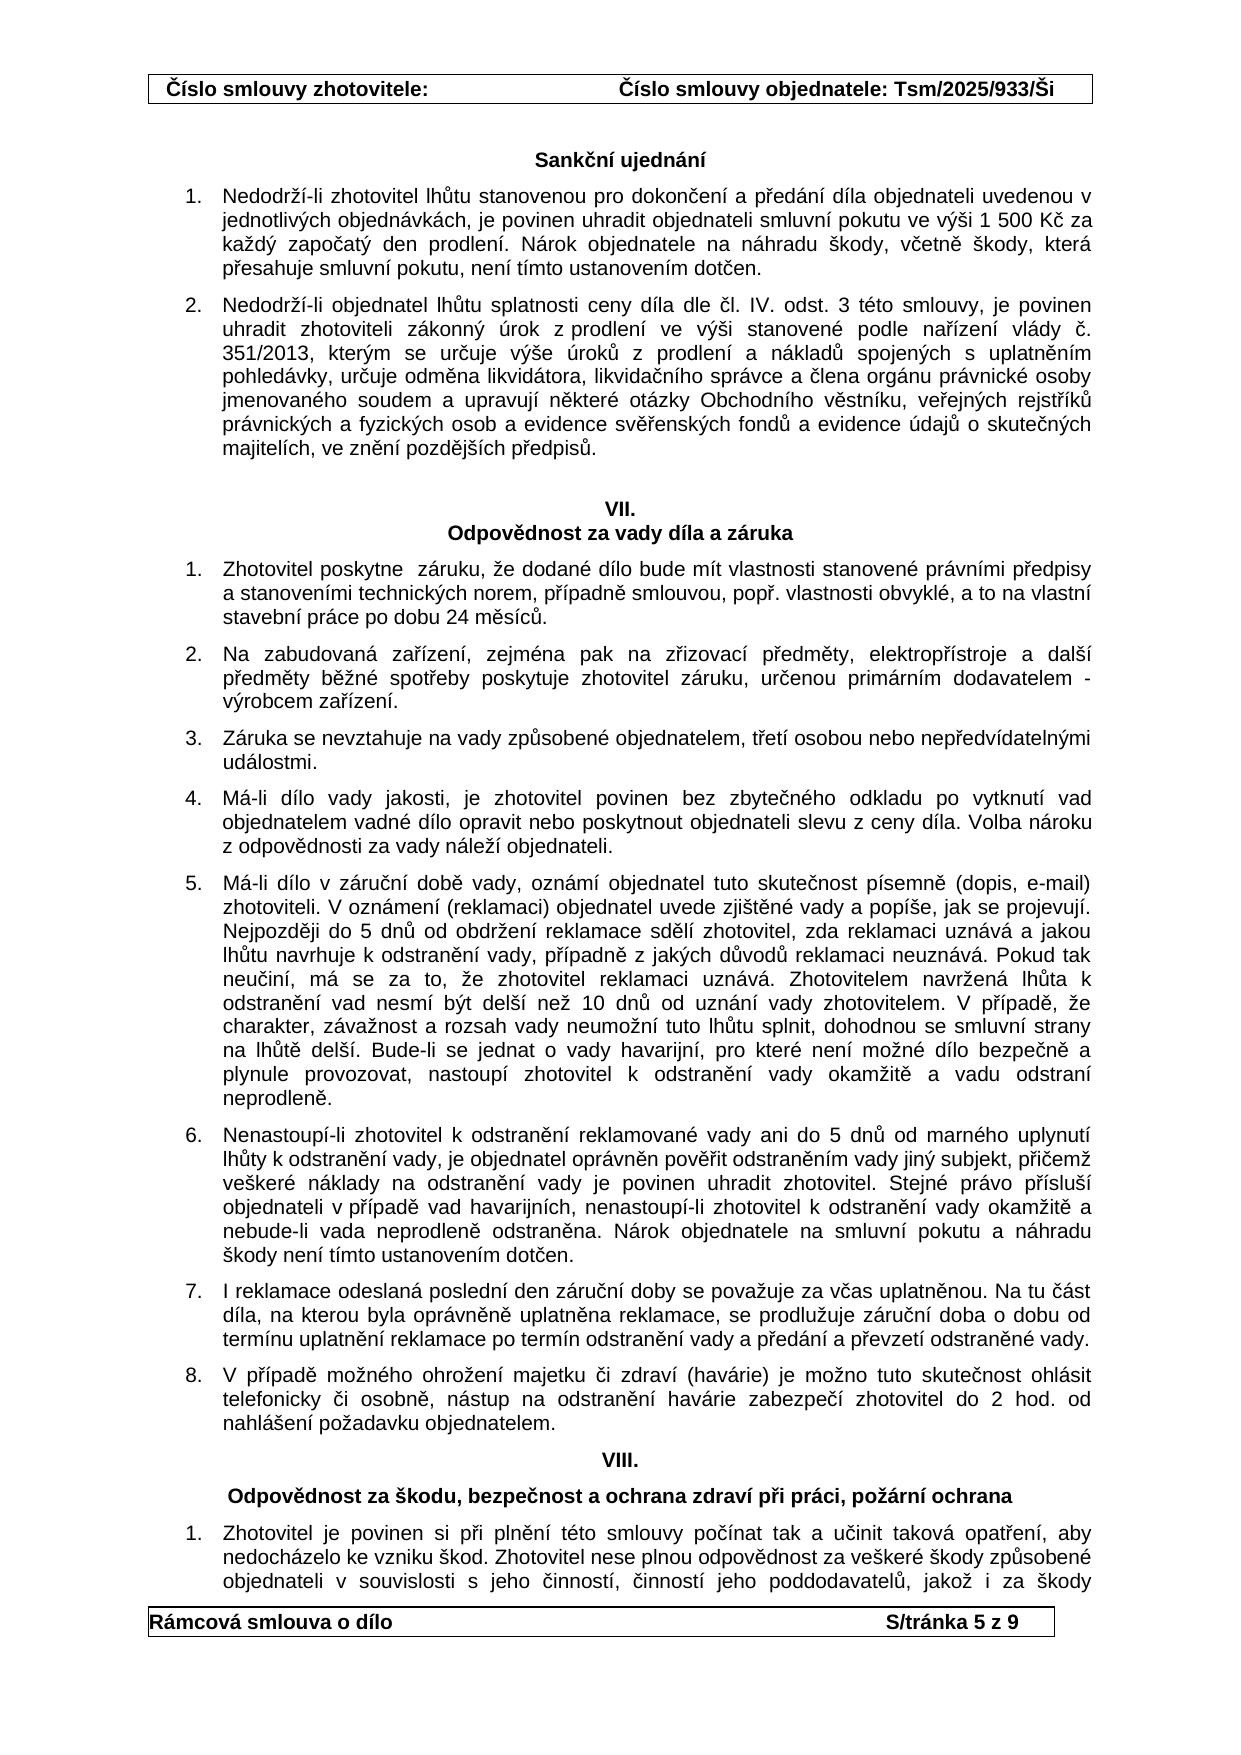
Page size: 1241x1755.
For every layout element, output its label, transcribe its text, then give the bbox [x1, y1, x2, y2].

subtitle Odpovědnost za vady díla a záruka [148, 521, 1093, 544]
list Zhotovitel poskytne záruku, že dodané dílo bude mít vlastnosti stanovené právními předpisy a stanoveními technických norem, případně smlouvou, popř. vlastnosti obvyklé, a to na vlastní stavební práce po dobu 24 měsíců. [185, 557, 1093, 629]
list Záruka se nevztahuje na vady způsobené objednatelem, třetí osobou nebo nepředvídatelnými událostmi. [185, 726, 1093, 774]
list Na zabudovaná zařízení, zejména pak na zřizovací předměty, elektropřístroje a další předměty běžné spotřeby poskytuje zhotovitel záruku, určenou primárním dodavatelem - výrobcem zařízení. [185, 641, 1093, 713]
list Má-li dílo vady jakosti, je zhotovitel povinen bez zbytečného odkladu po vytknutí vad objednatelem vadné dílo opravit nebo poskytnout objednateli slevu z ceny díla. Volba nároku z odpovědnosti za vady náleží objednateli. [185, 786, 1093, 858]
list Nedodrží-li objednatel lhůtu splatnosti ceny díla dle čl. IV. odst. 3 této smlouvy, je povinen uhradit zhotoviteli zákonný úrok z prodlení ve výši stanovené podle nařízení vlády č. 351/2013, kterým se určuje výše úroků z prodlení a nákladů spojených s uplatněním pohledávky, určuje odměna likvidátora, likvidačního správce a člena orgánu právnické osoby jmenovaného soudem a upravují některé otázky Obchodního věstníku, veřejných rejstříků právnických a fyzických osob a evidence svěřenských fondů a evidence údajů o skutečných majitelích, ve znění pozdějších předpisů. [185, 292, 1093, 460]
list Zhotovitel je povinen si při plnění této smlouvy počínat tak a učinit taková opatření, aby nedocházelo ke vzniku škod. Zhotovitel nese plnou odpovědnost za veškeré škody způsobené objednateli v souvislosti s jeho činností, činností jeho poddodavatelů, jakož i za škody [185, 1521, 1093, 1592]
list Má-li dílo v záruční době vady, oznámí objednatel tuto skutečnost písemně (dopis, e-mail) zhotoviteli. V oznámení (reklamaci) objednatel uvede zjištěné vady a popíše, jak se projevují. Nejpozději do 5 dnů od obdržení reklamace sdělí zhotovitel, zda reklamaci uznává a jakou lhůtu navrhuje k odstranění vady, případně z jakých důvodů reklamaci neuznává. Pokud tak neučiní, má se za to, že zhotovitel reklamaci uznává. Zhotovitelem navržená lhůta k odstranění vad nesmí být delší než 10 dnů od uznání vady zhotovitelem. V případě, že charakter, závažnost a rozsah vady neumožní tuto lhůtu splnit, dohodnou se smluvní strany na lhůtě delší. Bude-li se jednat o vady havarijní, pro které není možné dílo bezpečně a plynule provozovat, nastoupí zhotovitel k odstranění vady okamžitě a vadu odstraní neprodleně. [185, 871, 1093, 1110]
text VIII. [148, 1448, 1093, 1472]
list I reklamace odeslaná poslední den záruční doby se považuje za včas uplatněnou. Na tu část díla, na kterou byla oprávněně uplatněna reklamace, se prodlužuje záruční doba o dobu od termínu uplatnění reklamace po termín odstranění vady a předání a převzetí odstraněné vady. [185, 1279, 1093, 1351]
list Nedodrží-li zhotovitel lhůtu stanovenou pro dokončení a předání díla objednateli uvedenou v jednotlivých objednávkách, je povinen uhradit objednateli smluvní pokutu ve výši 1 500 Kč za každý započatý den prodlení. Nárok objednatele na náhradu škody, včetně škody, která přesahuje smluvní pokutu, není tímto ustanovením dotčen. [185, 184, 1093, 280]
subtitle Sankční ujednání [148, 148, 1093, 172]
list Nenastoupí-li zhotovitel k odstranění reklamované vady ani do 5 dnů od marného uplynutí lhůty k odstranění vady, je objednatel oprávněn pověřit odstraněním vady jiný subjekt, přičemž veškeré náklady na odstranění vady je povinen uhradit zhotovitel. Stejné právo přísluší objednateli v případě vad havarijních, nenastoupí-li zhotovitel k odstranění vady okamžitě a nebude-li vada neprodleně odstraněna. Nárok objednatele na smluvní pokutu a náhradu škody není tímto ustanovením dotčen. [185, 1123, 1093, 1266]
text Odpovědnost za škodu, bezpečnost a ochrana zdraví při práci, požární ochrana [148, 1484, 1093, 1508]
subtitle VII. [148, 497, 1093, 521]
list V případě možného ohrožení majetku či zdraví (havárie) je možno tuto skutečnost ohlásit telefonicky či osobně, nástup na odstranění havárie zabezpečí zhotovitel do 2 hod. od nahlášení požadavku objednatelem. [185, 1363, 1093, 1435]
